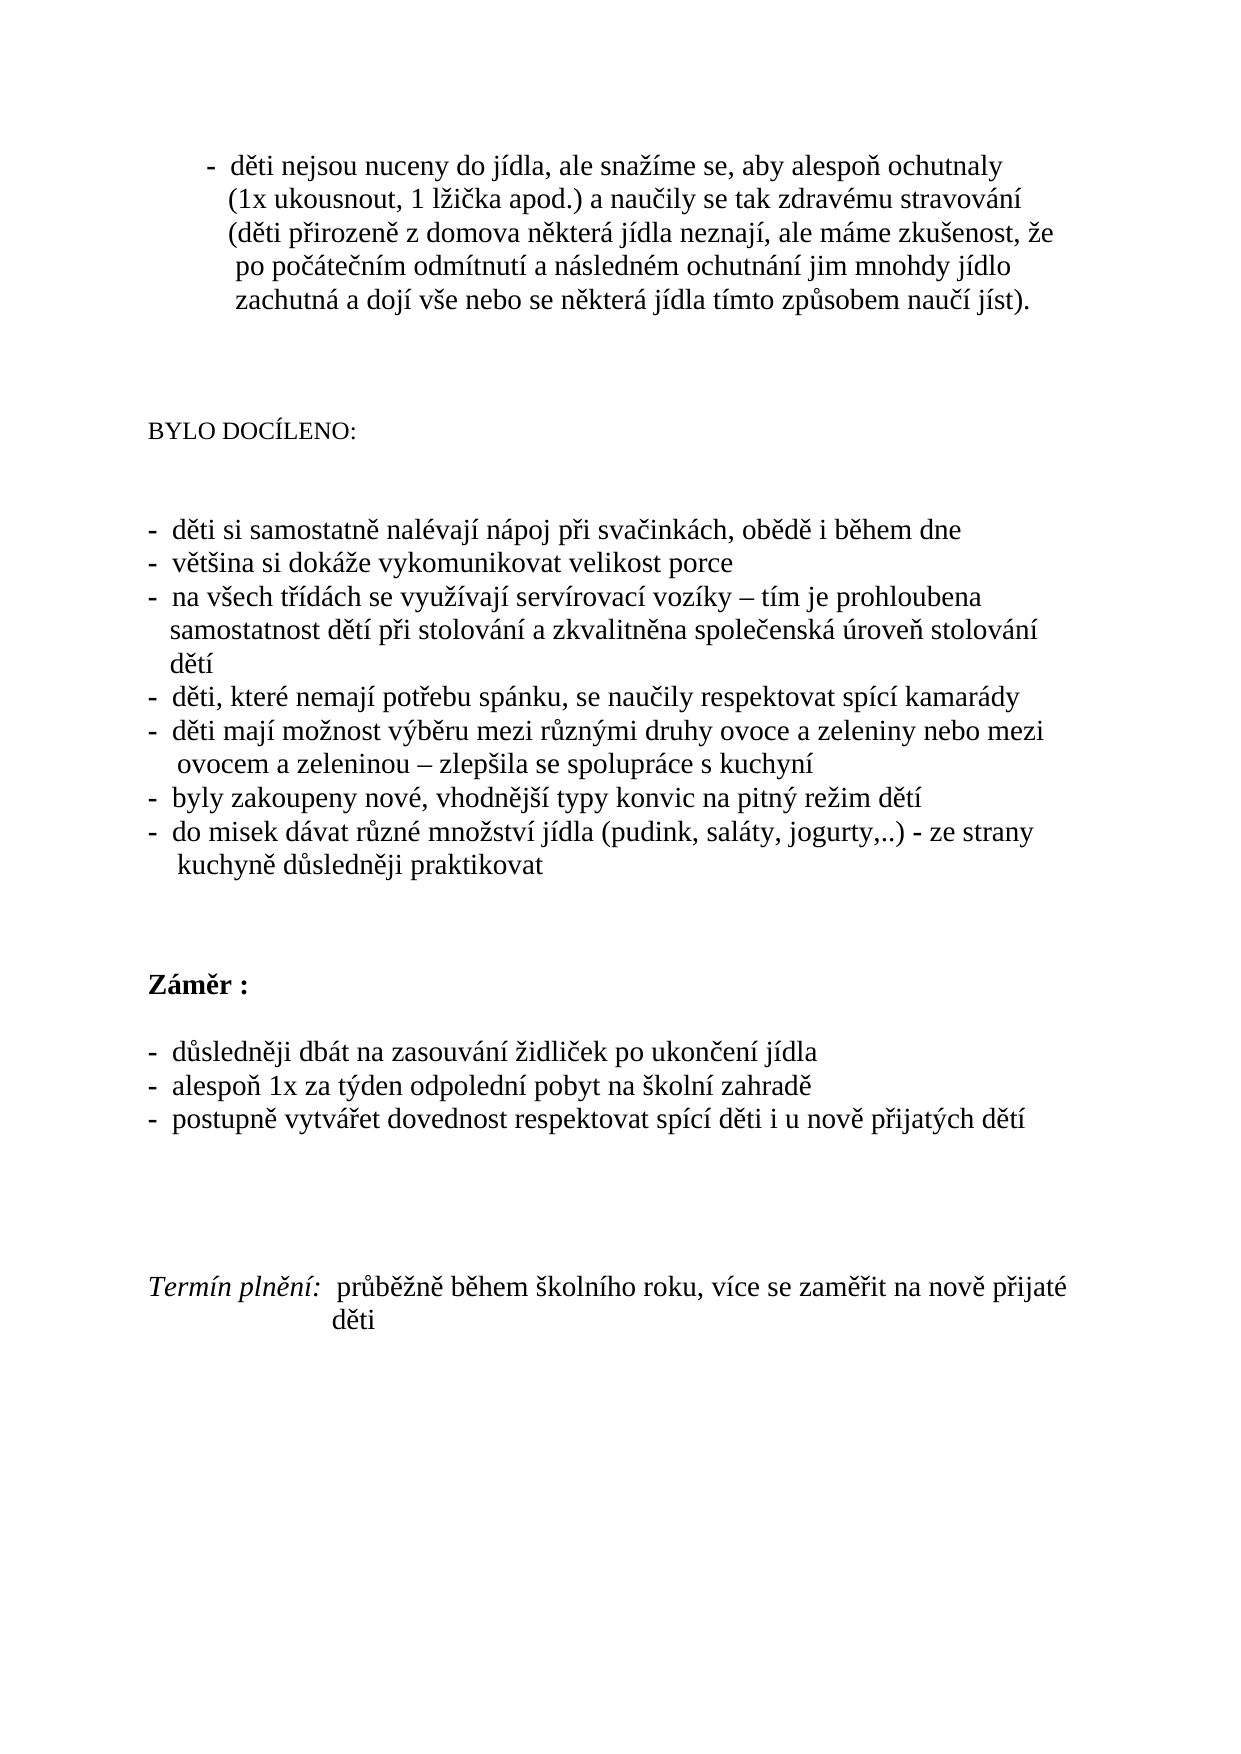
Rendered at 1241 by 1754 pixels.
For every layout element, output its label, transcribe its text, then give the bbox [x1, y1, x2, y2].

text Termín plnění: průběžně během školního roku, více se zaměřit na nově přijaté děti [148, 1269, 1093, 1336]
text (děti přirozeně z domova některá jídla neznají, ale máme zkušenost, že [148, 215, 1093, 248]
text - do misek dávat různé množství jídla (pudink, saláty, jogurty,..) - ze strany [148, 814, 1093, 847]
text - děti mají možnost výběru mezi různými druhy ovoce a zeleniny nebo mezi [148, 713, 1093, 747]
text zachutná a dojí vše nebo se některá jídla tímto způsobem naučí jíst). [148, 282, 1093, 315]
text - důsledněji dbát na zasouvání židliček po ukončení jídla [148, 1034, 1093, 1068]
text - na všech třídách se využívají servírovací vozíky – tím je prohloubena [148, 579, 1093, 612]
text samostatnost dětí při stolování a zkvalitněna společenská úroveň stolování [148, 612, 1093, 646]
text Záměr : [148, 967, 1093, 1001]
text - děti, které nemají potřebu spánku, se naučily respektovat spící kamarády [148, 679, 1093, 713]
text dětí [148, 646, 1093, 679]
text po počátečním odmítnutí a následném ochutnání jim mnohdy jídlo [148, 248, 1093, 282]
text ovocem a zeleninou – zlepšila se spolupráce s kuchyní [148, 747, 1093, 780]
text kuchyně důsledněji praktikovat [148, 847, 1093, 881]
text BYLO DOCÍLENO: [148, 416, 1093, 445]
text - děti nejsou nuceny do jídla, ale snažíme se, aby alespoň ochutnaly [148, 148, 1093, 181]
text - děti si samostatně nalévají nápoj při svačinkách, obědě i během dne [148, 512, 1093, 545]
text - byly zakoupeny nové, vhodnější typy konvic na pitný režim dětí [148, 780, 1093, 814]
text - postupně vytvářet dovednost respektovat spící děti i u nově přijatých dětí [148, 1101, 1093, 1135]
text - alespoň 1x za týden odpolední pobyt na školní zahradě [148, 1068, 1093, 1101]
text - většina si dokáže vykomunikovat velikost porce [148, 545, 1093, 579]
text (1x ukousnout, 1 lžička apod.) a naučily se tak zdravému stravování [148, 181, 1093, 215]
